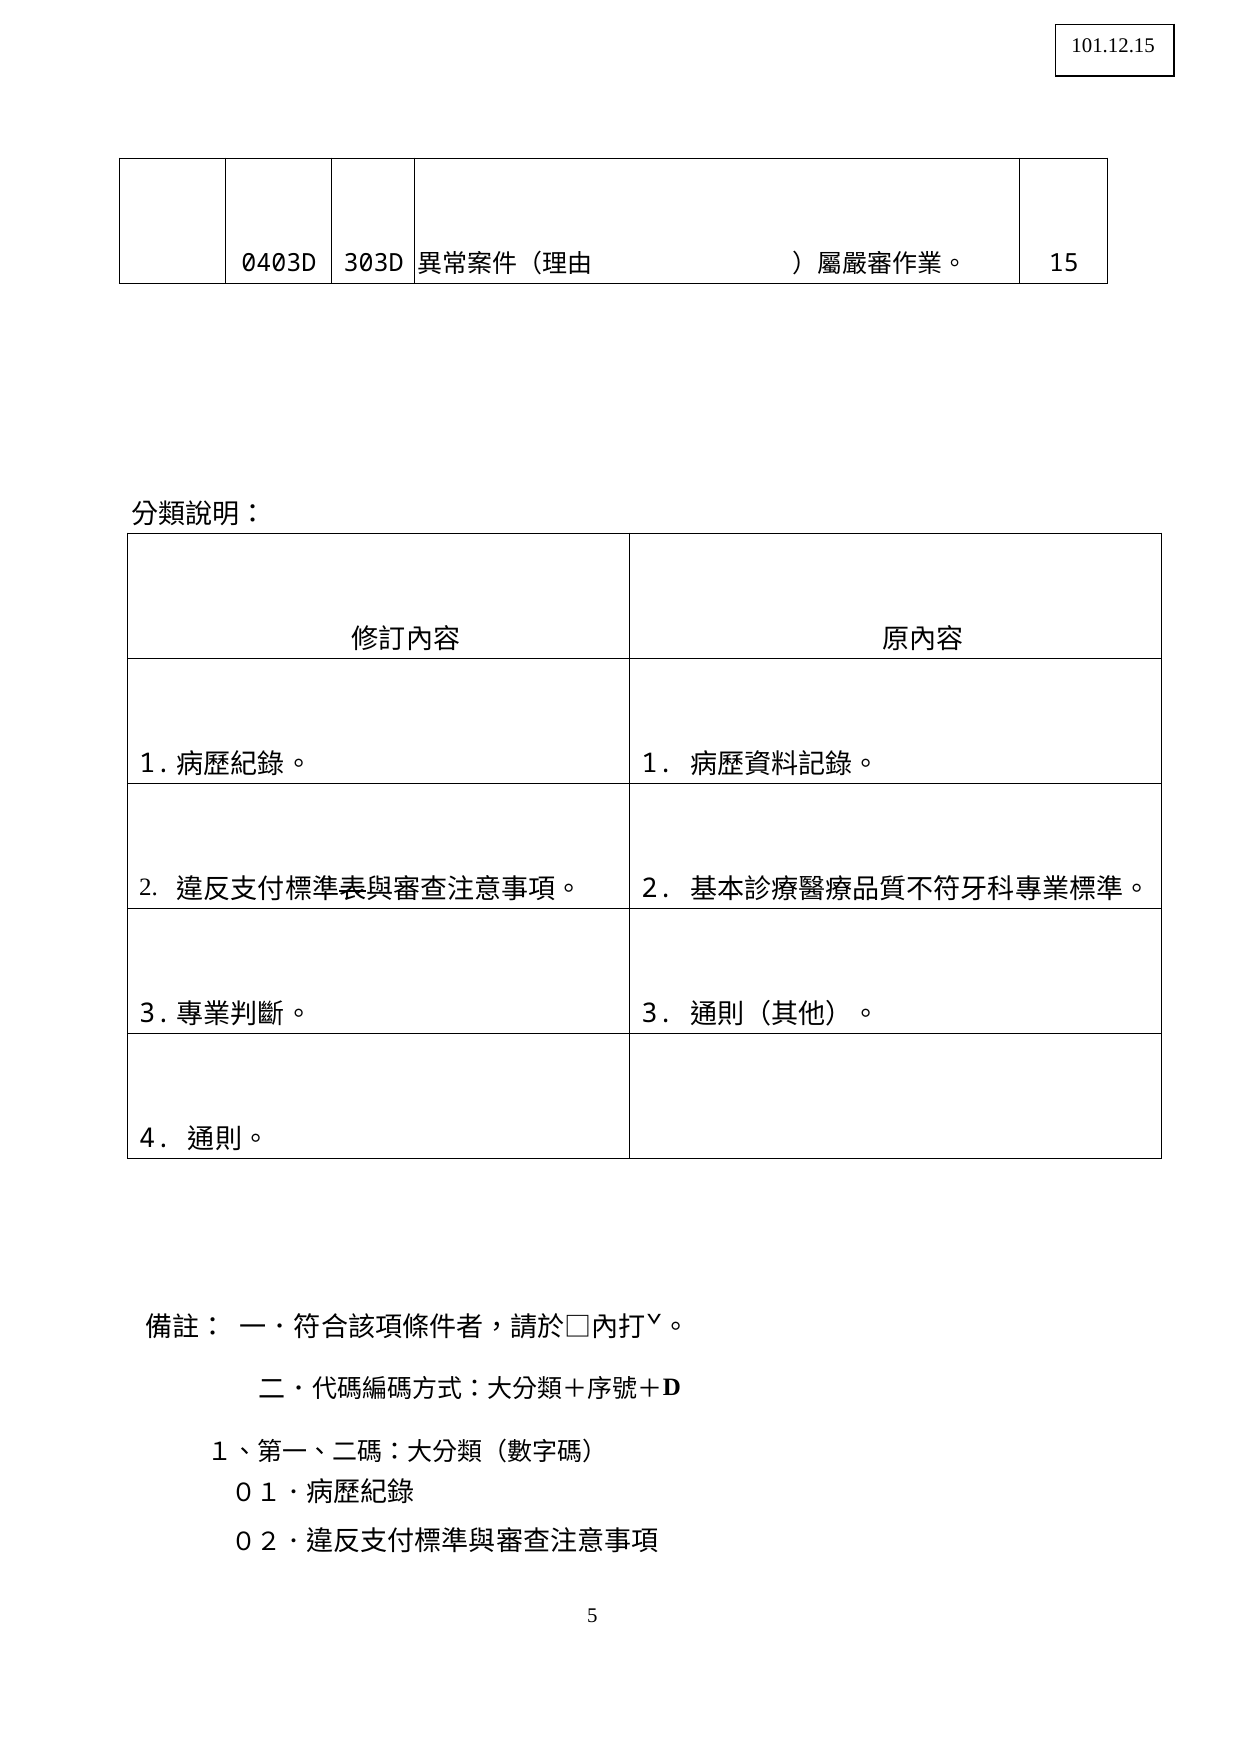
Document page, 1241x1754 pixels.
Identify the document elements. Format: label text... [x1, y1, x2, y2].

text 備註： 一．符合該項條件者，請於□內打ˇ。 [131, 1282, 1053, 1345]
text ０１．病歷紀錄 [150, 1470, 1053, 1509]
table_cell 3. 通則（其他）。 [630, 909, 1161, 1032]
table_cell [120, 159, 225, 282]
table_header 原內容 [630, 534, 1161, 657]
text 二．代碼編碼方式：大分類＋序號＋D [131, 1345, 1053, 1407]
table_cell 1. 病歷資料記錄。 [630, 659, 1161, 782]
table_cell 異常案件（理由 ）屬嚴審作業。 [415, 159, 1019, 282]
text 分類說明： [131, 470, 1053, 532]
table_cell 專業判斷。 [128, 909, 629, 1032]
table_cell 303D [332, 159, 414, 282]
table_cell 4. 通則。 [128, 1034, 629, 1157]
table_cell [630, 1034, 1161, 1157]
table_cell 病歷紀錄。 [128, 659, 629, 782]
text ０２．違反支付標準與審查注意事項 [150, 1519, 1053, 1558]
table_cell 0403D [226, 159, 331, 282]
table_cell 15 [1020, 159, 1107, 282]
table_cell 2. 基本診療醫療品質不符牙科專業標準。 [630, 784, 1161, 907]
text １、第一、二碼：大分類（數字碼） [131, 1407, 1053, 1470]
table_header 修訂內容 [128, 534, 629, 657]
table_cell 違反支付標準表與審查注意事項。 [128, 784, 629, 907]
